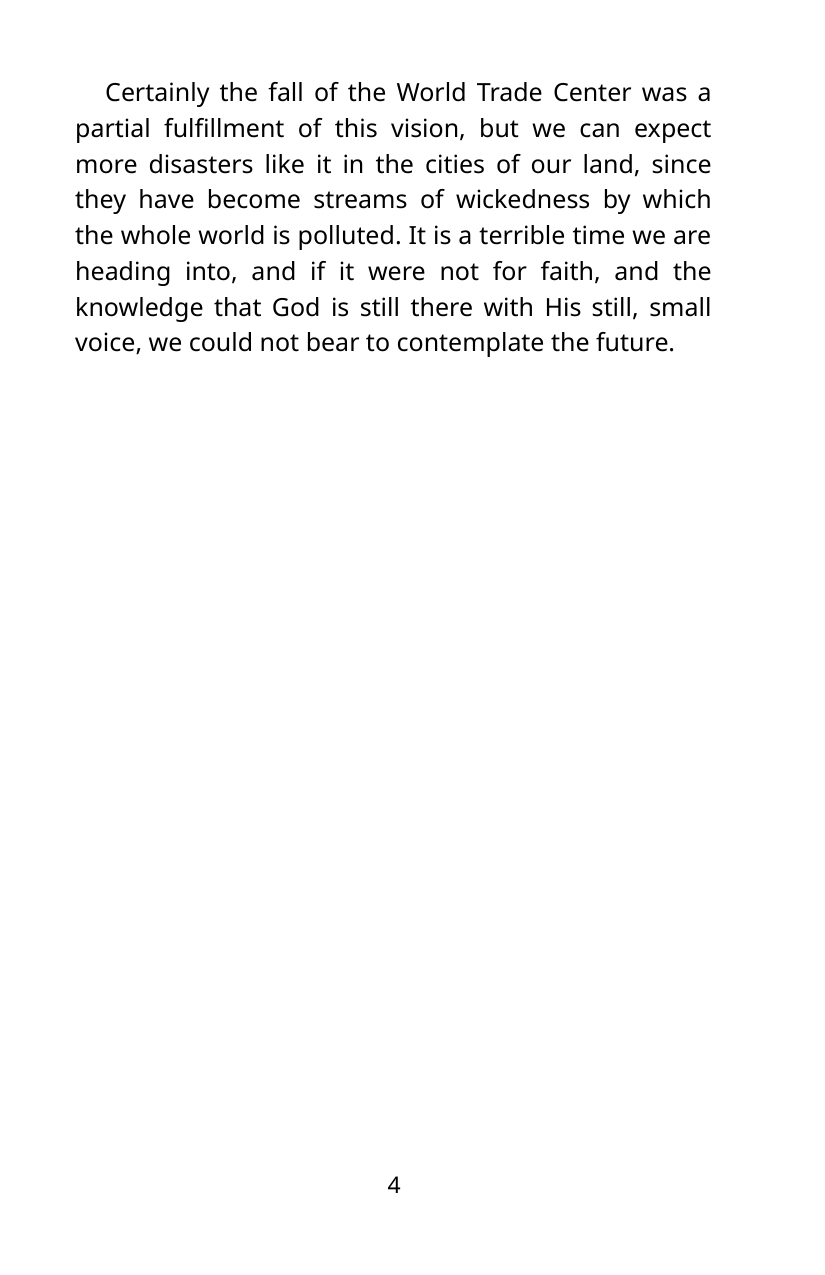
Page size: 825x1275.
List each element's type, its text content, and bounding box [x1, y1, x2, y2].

text Certainly the fall of the World Trade Center was a partial fulfillment of this vision, but we can expect more disasters like it in the cities of our land, since they have become streams of wickedness by which the whole world is polluted. It is a terrible time we are heading into, and if it were not for faith, and the knowledge that God is still there with His still, small voice, we could not bear to contemplate the future. [75, 75, 712, 359]
